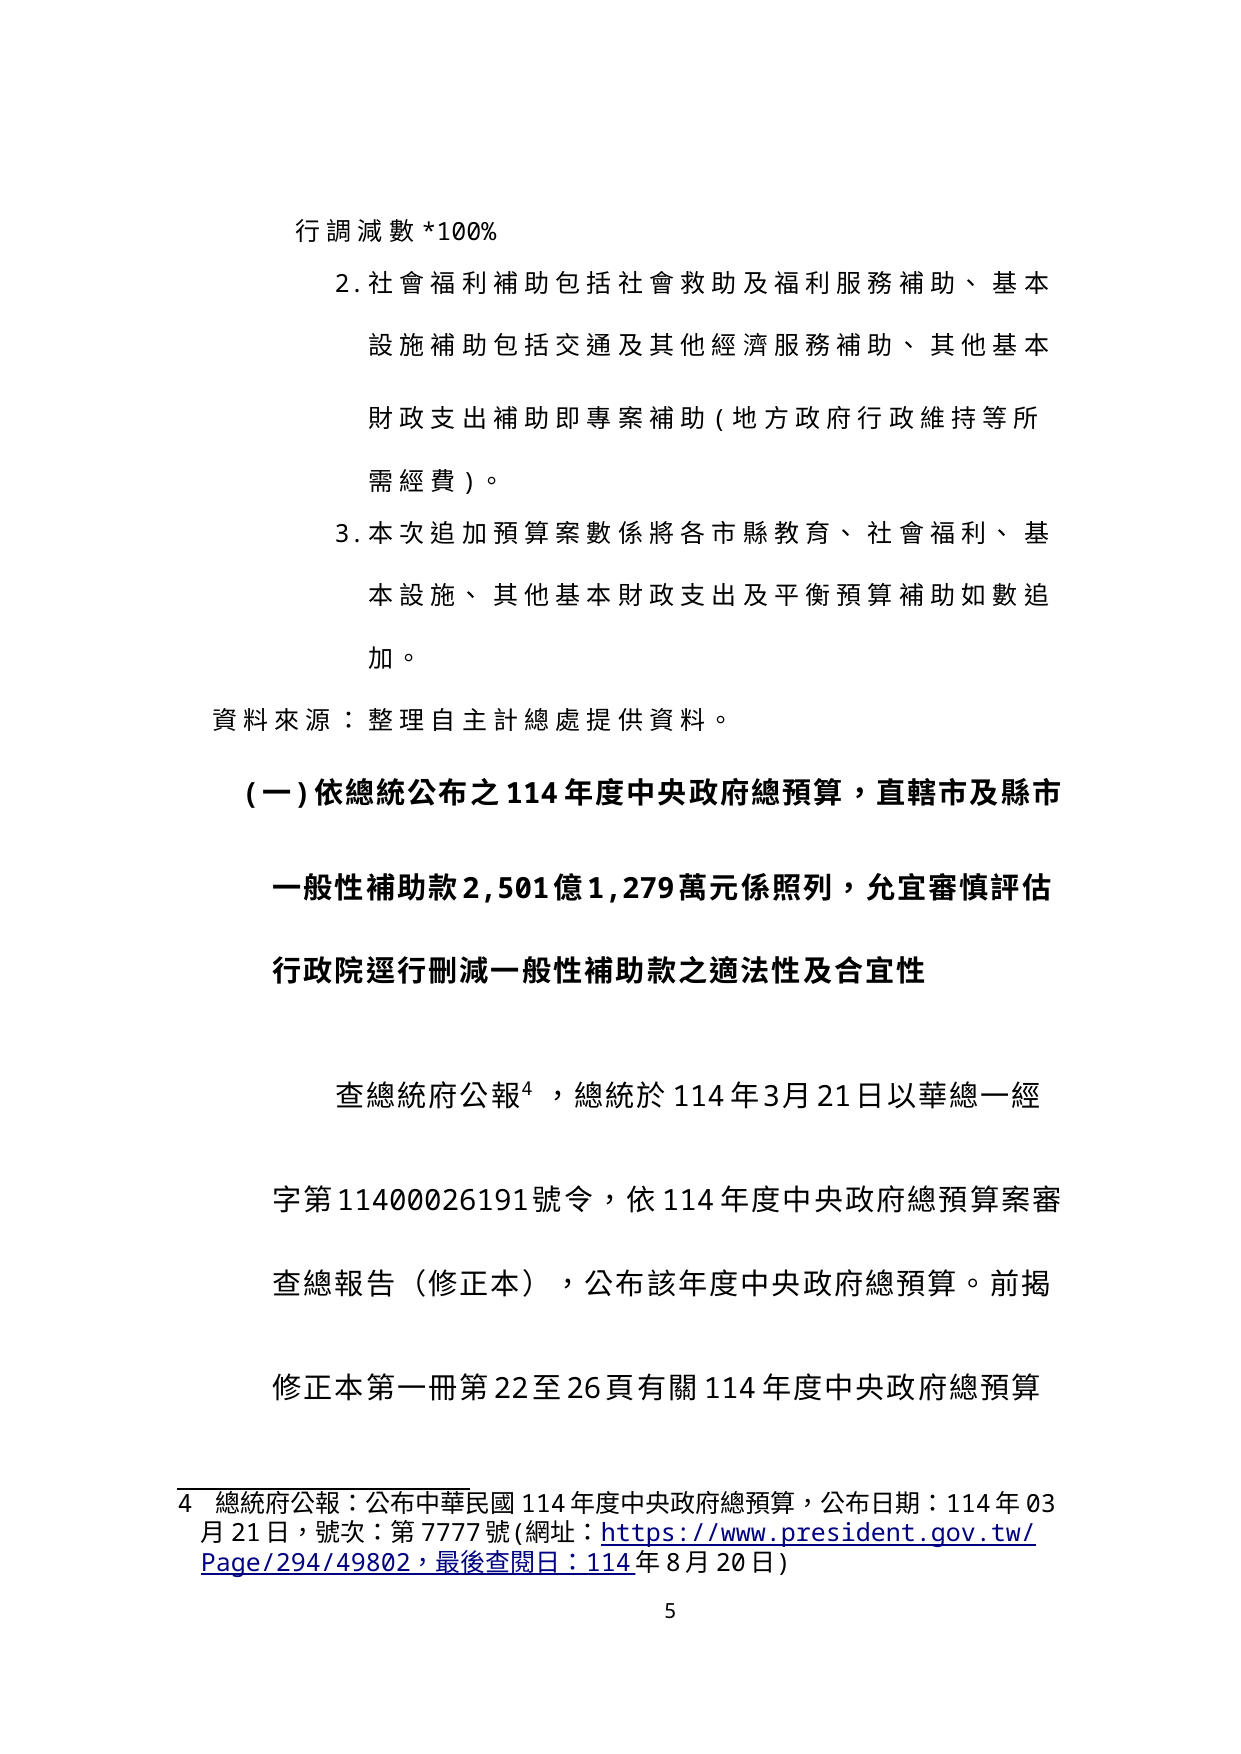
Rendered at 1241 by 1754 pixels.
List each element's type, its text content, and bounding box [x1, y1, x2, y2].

text 3.本次追加預算案數係將各市縣教育、社會福利、基本設施、其他基本財政支出及平衡預算補助如數追加。 [332, 490, 1063, 677]
text 總統府公報：公布中華民國114年度中央政府總預算，公布日期：114年03月21日，號次：第7777號(網址：https://www.president.gov.tw/Page/294/49802，最後查閱日：114年8月20日) [177, 1489, 1063, 1577]
text 2.社會福利補助包括社會救助及福利服務補助、基本設施補助包括交通及其他經濟服務補助、其他基本財政支出補助即專案補助(地方政府行政維持等所需經費)。 [332, 240, 1063, 490]
text 行調減數*100% [206, 177, 1075, 240]
text 查總統府公報，總統於114年3月21日以華總一經字第11400026191號令，依114年度中央政府總預算案審查總報告（修正本），公布該年度中央政府總預算。前揭修正本第一冊第22至26頁有關114年度中央政府總預算案提案表，通案刪減案由1至11項就通案刪減用途別項目係列示1.大陸地區旅費、2.國外旅費及出國教育訓練費、3.國內旅費、4.水電費、5.特別費、6.養護費(房屋建築、車輛及辦公器具、設施及機械設備)、7.委辦費、8.軍事裝備及設施、9.一般事務費、10.媒體政策及業務宣導費，及11.設備及投資等，第12項及第13項則分別說明前述6至9項允許在業務費科目範圍內調整以及如總刪減數未達939億7,500萬元(約3%)，另予補足。爰通刪項目未包含直轄市及縣市一般性補助款。 [266, 990, 1063, 1427]
text (一)依總統公布之114年度中央政府總預算，直轄市及縣市一般性補助款2,501億1,279萬元係照列，允宜審慎評估行政院逕行刪減一般性補助款之適法性及合宜性 [236, 740, 1063, 990]
text 資料來源：整理自主計總處提供資料。 [206, 677, 1063, 740]
